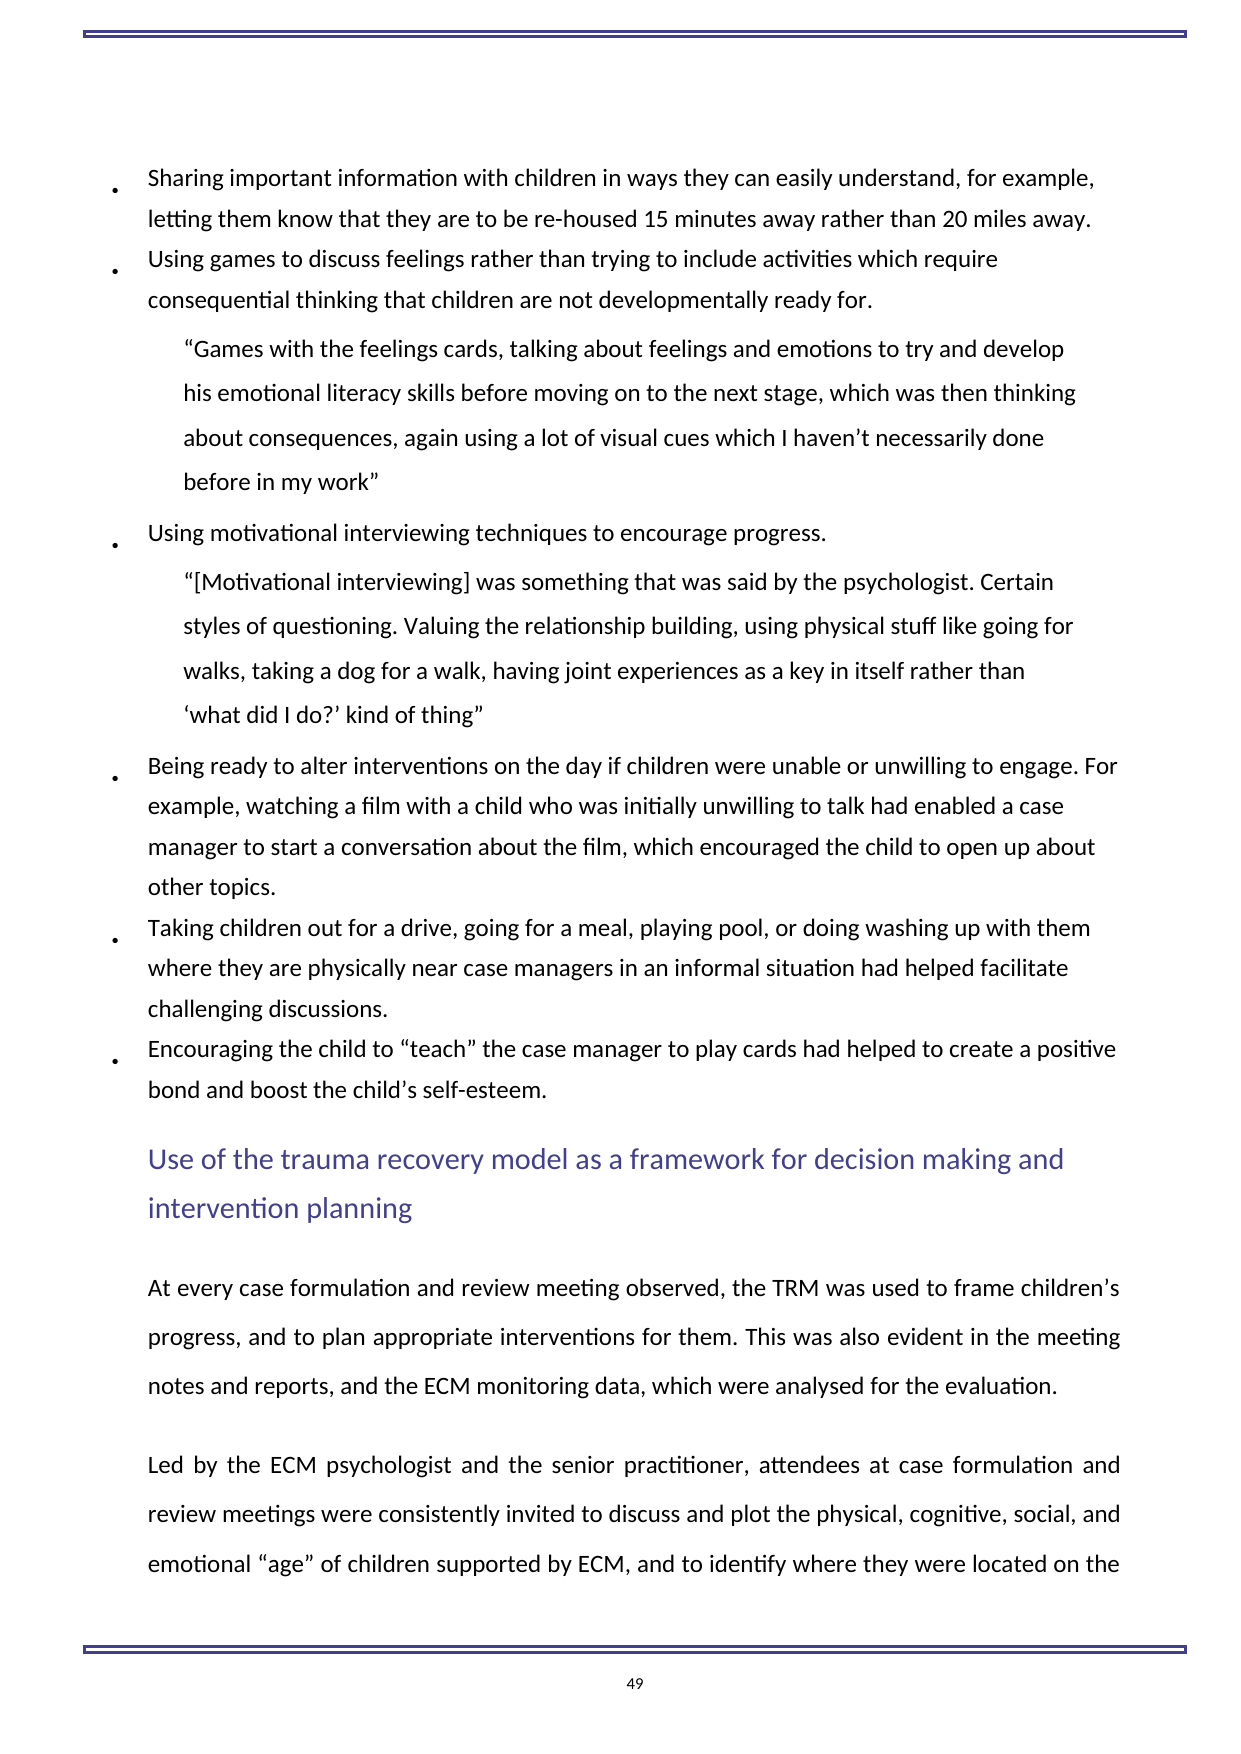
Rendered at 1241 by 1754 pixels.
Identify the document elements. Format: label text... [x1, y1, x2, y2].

list Taking children out for a drive, going for a meal, playing pool, or doing washing up with them where they are physically near case managers in an informal situation had helped facilitate challenging discussions. [112, 912, 1122, 1034]
list Using motivational interviewing techniques to encourage progress. [112, 517, 1122, 557]
list Being ready to alter interventions on the day if children were unable or unwilling to engage. For example, watching a film with a child who was initially unwilling to talk had enabled a case manager to start a conversation about the film, which encouraged the child to open up about other topics. [112, 750, 1122, 912]
list Using games to discuss feelings rather than trying to include activities which require consequential thinking that children are not developmentally ready for. [112, 243, 1122, 324]
text Led by the ECM psychologist and the senior practitioner, attendees at case formulation and review meetings were consistently invited to discuss and plot the physical, cognitive, social, and emotional “age” of children supported by ECM, and to identify where they were located on the [148, 1449, 1122, 1591]
list Encouraging the child to “teach” the case manager to play cards had helped to create a positive bond and boost the child’s self-esteem. [112, 1034, 1122, 1115]
text At every case formulation and review meeting observed, the TRM was used to frame children’s progress, and to plan appropriate interventions for them. This was also evident in the meeting notes and reports, and the ECM monitoring data, which were analysed for the evaluation. [148, 1272, 1122, 1413]
text “Games with the feelings cards, talking about feelings and emotions to try and develop his emotional literacy skills before moving on to the next stage, which was then thinking about consequences, again using a lot of visual cues which I haven’t necessarily done before in my work” [183, 333, 1087, 507]
list Sharing important information with children in ways they can easily understand, for example, letting them know that they are to be re-housed 15 minutes away rather than 20 miles away. [112, 162, 1122, 243]
subtitle Use of the trauma recovery model as a framework for decision making and intervention planning [148, 1140, 1122, 1238]
text “[Motivational interviewing] was something that was said by the psychologist. Certain styles of questioning. Valuing the relationship building, using physical stuff like going for walks, taking a dog for a walk, having joint experiences as a key in itself rather than ‘what did I do?’ kind of thing” [183, 566, 1087, 740]
